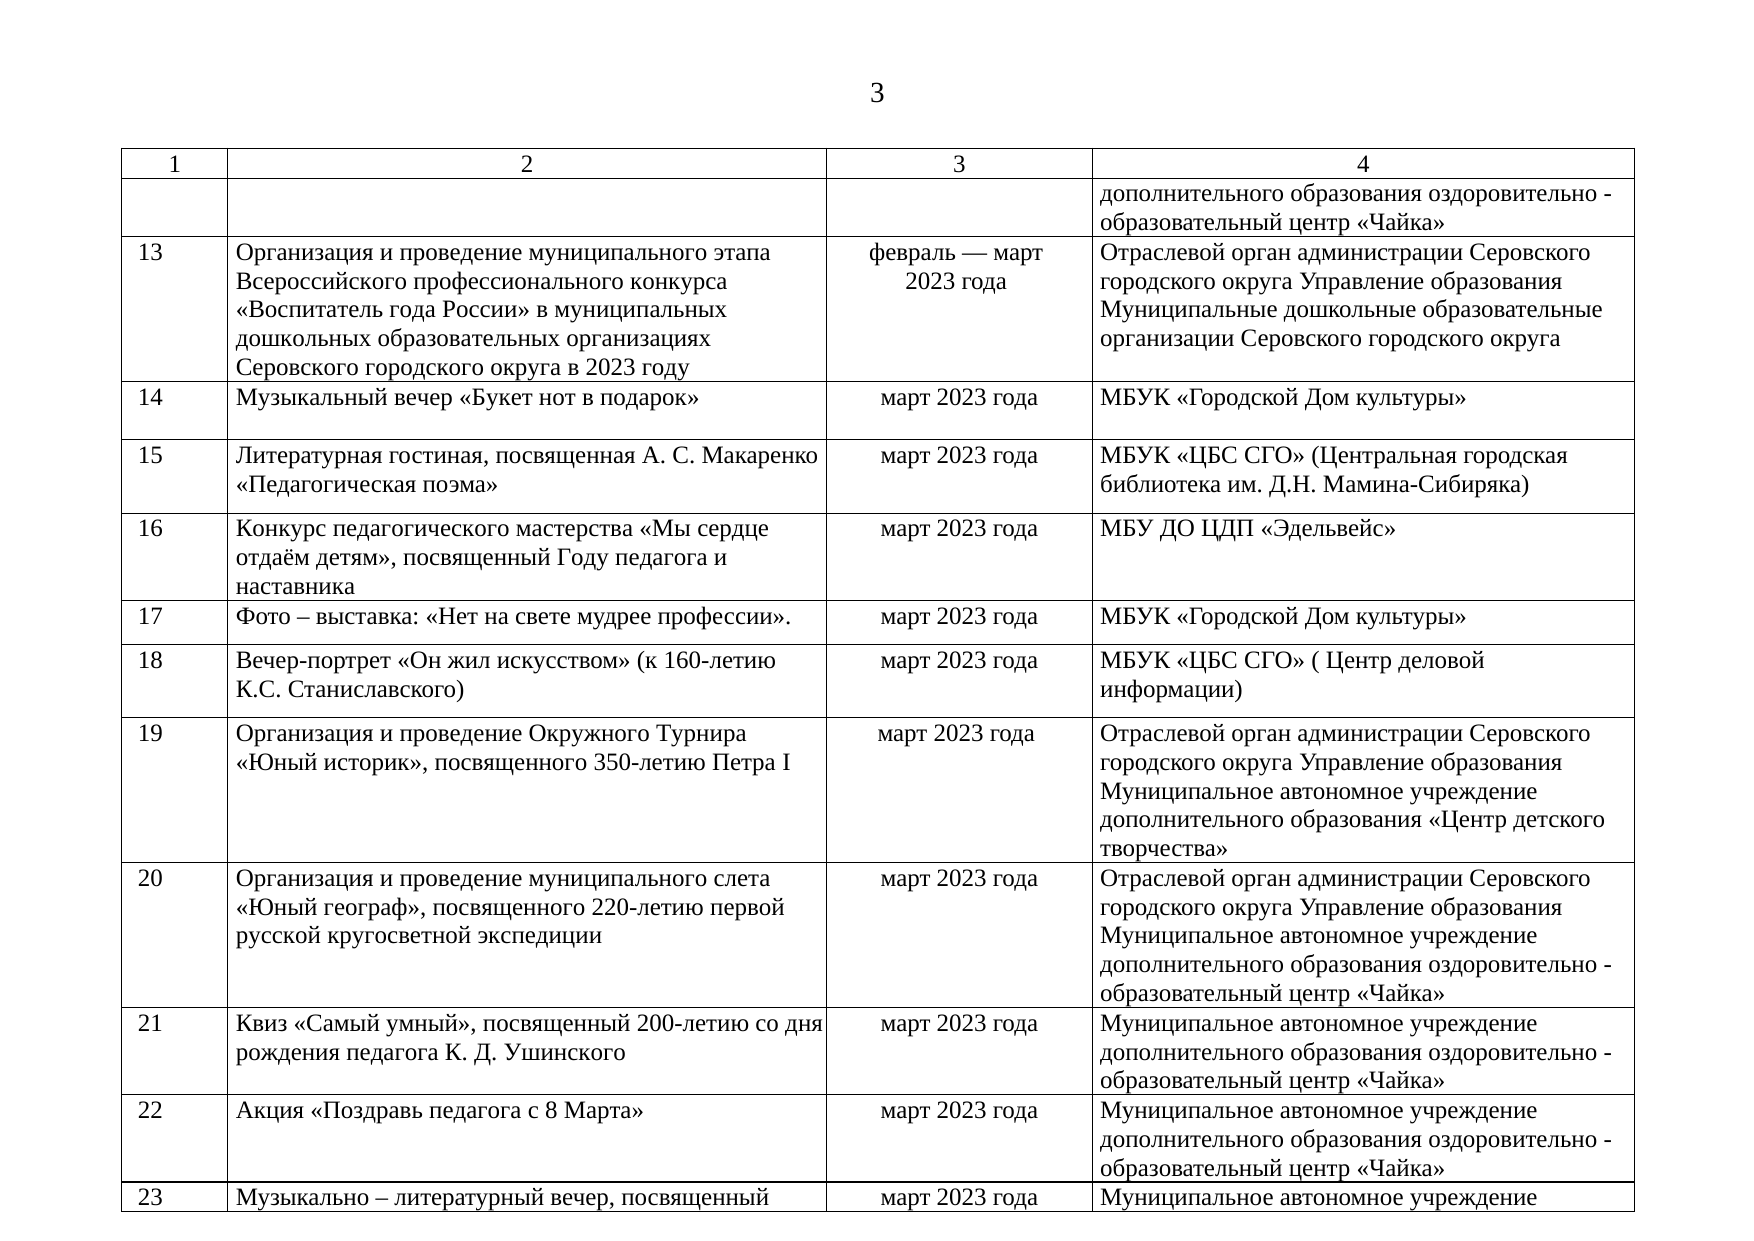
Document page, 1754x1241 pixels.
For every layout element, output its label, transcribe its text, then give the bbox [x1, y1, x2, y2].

table_cell МБУК «ЦБС СГО» (Центральная городская библиотека им. Д.Н. Мамина-Сибиряка) [1093, 440, 1634, 512]
table_cell Фото – выставка: «Нет на свете мудрее профессии». [228, 601, 826, 644]
table_cell Отраслевой орган администрации Серовского городского округа Управление образования Муниципальное автономное учреждение дополнительного образования оздоровительно - образовательный центр «Чайка» [1093, 863, 1634, 1007]
table_cell 19 [122, 718, 227, 862]
table_cell 18 [122, 645, 227, 717]
table_cell Квиз «Самый умный», посвященный 200-летию со дня рождения педагога К. Д. Ушинского [228, 1008, 826, 1094]
table_cell март 2023 года [827, 1008, 1092, 1094]
table_cell 13 [122, 237, 227, 381]
table_cell март 2023 года [827, 718, 1092, 862]
table_cell март 2023 года [827, 1095, 1092, 1181]
table_header 2 [228, 149, 826, 177]
table_cell март 2023 года [827, 863, 1092, 1007]
table_cell Муниципальное автономное учреждение [1093, 1183, 1634, 1211]
table_cell 23 [122, 1183, 227, 1211]
table_cell 21 [122, 1008, 227, 1094]
table_cell Организация и проведение Окружного Турнира «Юный историк», посвященного 350-летию Петра I [228, 718, 826, 862]
table_header 3 [827, 149, 1092, 177]
table_cell [228, 179, 826, 236]
table_cell Организация и проведение муниципального слета «Юный географ», посвященного 220-летию первой русской кругосветной экспедиции [228, 863, 826, 1007]
table_cell МБУК «ЦБС СГО» ( Центр деловой информации) [1093, 645, 1634, 717]
table_cell Акция «Поздравь педагога с 8 Марта» [228, 1095, 826, 1181]
table_cell 20 [122, 863, 227, 1007]
table_cell МБУК «Городской Дом культуры» [1093, 601, 1634, 644]
table_cell март 2023 года [827, 1183, 1092, 1211]
table_cell МБУ ДО ЦДП «Эдельвейс» [1093, 514, 1634, 600]
table_cell март 2023 года [827, 440, 1092, 512]
table_cell дополнительного образования оздоровительно - образовательный центр «Чайка» [1093, 179, 1634, 236]
table_cell 14 [122, 382, 227, 439]
table_cell февраль — март 2023 года [827, 237, 1092, 381]
table_cell МБУК «Городской Дом культуры» [1093, 382, 1634, 439]
table_cell Муниципальное автономное учреждение дополнительного образования оздоровительно - образовательный центр «Чайка» [1093, 1008, 1634, 1094]
table_cell Музыкальный вечер «Букет нот в подарок» [228, 382, 826, 439]
table_cell март 2023 года [827, 382, 1092, 439]
table_cell Муниципальное автономное учреждение дополнительного образования оздоровительно - образовательный центр «Чайка» [1093, 1095, 1634, 1181]
table_cell [827, 179, 1092, 236]
table_cell март 2023 года [827, 514, 1092, 600]
table_cell Организация и проведение муниципального этапа Всероссийского профессионального конкурса «Воспитатель года России» в муниципальных дошкольных образовательных организациях Серовского городского округа в 2023 году [228, 237, 826, 381]
table_cell Отраслевой орган администрации Серовского городского округа Управление образования Муниципальное автономное учреждение дополнительного образования «Центр детского творчества» [1093, 718, 1634, 862]
table_header 4 [1093, 149, 1634, 177]
table_cell Конкурс педагогического мастерства «Мы сердце отдаём детям», посвященный Году педагога и наставника [228, 514, 826, 600]
table_cell Литературная гостиная, посвященная А. С. Макаренко «Педагогическая поэма» [228, 440, 826, 512]
table_cell [122, 179, 227, 236]
table_cell 17 [122, 601, 227, 644]
table_header 1 [122, 149, 227, 177]
table_cell Вечер-портрет «Он жил искусством» (к 160-летию К.С. Станиславского) [228, 645, 826, 717]
table_cell март 2023 года [827, 645, 1092, 717]
table_cell Отраслевой орган администрации Серовского городского округа Управление образования Муниципальные дошкольные образовательные организации Серовского городского округа [1093, 237, 1634, 381]
table_cell 16 [122, 514, 227, 600]
table_cell март 2023 года [827, 601, 1092, 644]
table_cell 15 [122, 440, 227, 512]
table_cell Музыкально – литературный вечер, посвященный [228, 1183, 826, 1211]
table_cell 22 [122, 1095, 227, 1181]
